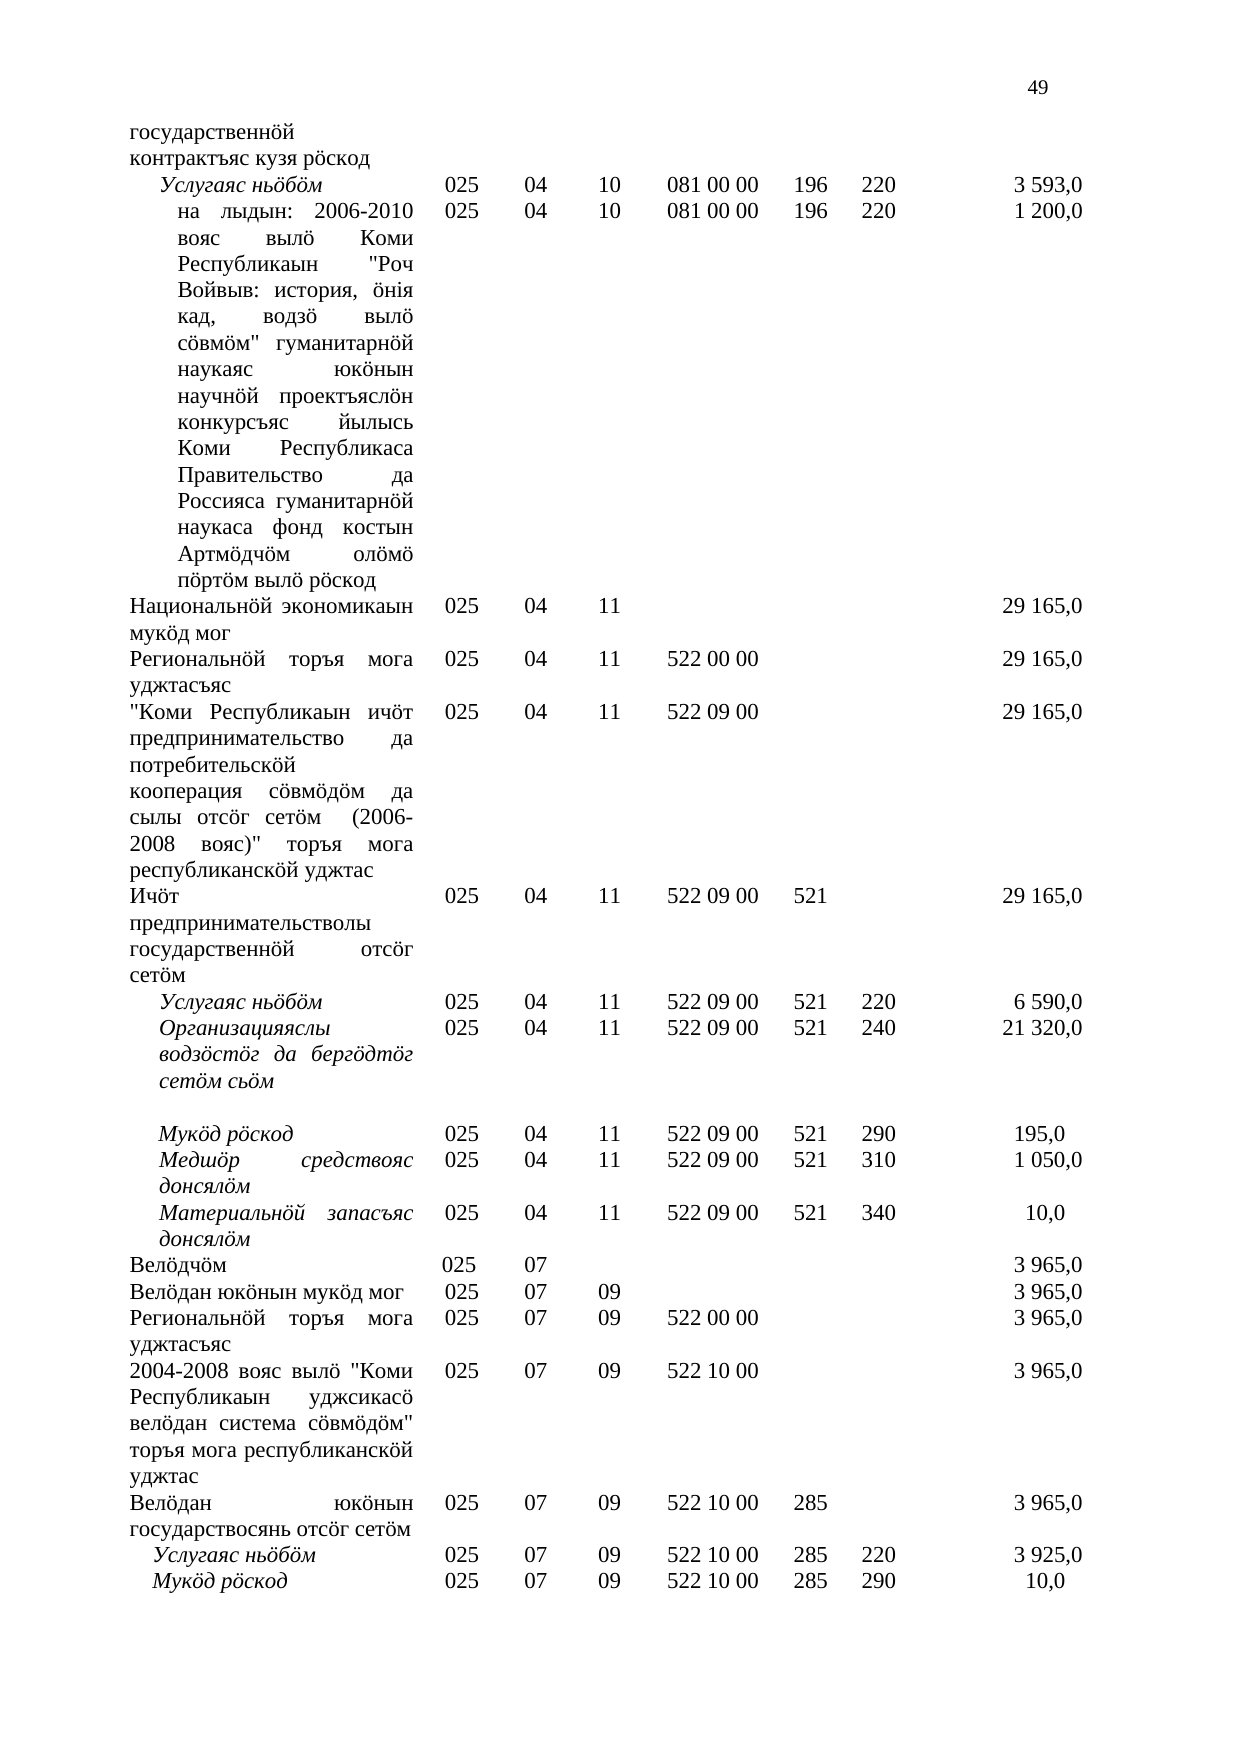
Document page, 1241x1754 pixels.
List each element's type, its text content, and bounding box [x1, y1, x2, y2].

table_cell [842, 698, 916, 882]
table_cell 220 [842, 171, 916, 197]
table_cell 29 165,0 [916, 645, 1094, 698]
table_cell [842, 1278, 916, 1304]
table_cell [842, 1357, 916, 1488]
table_cell 025 [425, 1014, 498, 1119]
table_cell Велöдан юкöнын мукöд мог [118, 1278, 425, 1304]
table_cell 521 [779, 1146, 842, 1199]
table_cell 11 [573, 988, 646, 1014]
table_cell 04 [499, 883, 572, 988]
table_cell 04 [499, 1014, 572, 1119]
table_cell 07 [499, 1568, 572, 1594]
table_cell 29 165,0 [916, 698, 1094, 882]
table_cell 025 [425, 1304, 498, 1357]
table_cell Национальнöй экономикаын мукöд мог [118, 593, 425, 645]
table_cell 3 965,0 [916, 1278, 1094, 1304]
table_cell 29 165,0 [916, 593, 1094, 645]
table_cell 522 09 00 [646, 1120, 779, 1146]
table_cell 09 [573, 1304, 646, 1357]
table_cell 310 [842, 1146, 916, 1199]
table_cell [779, 1357, 842, 1488]
table_cell 220 [842, 1541, 916, 1568]
table_cell 11 [573, 1146, 646, 1199]
table_cell 290 [842, 1120, 916, 1146]
table_cell 2004-2008 вояс вылö "Коми Республикаын уджсикасö велöдан система сöвмöдöм" торъя мога республиканскöй уджтас [118, 1357, 425, 1488]
table_cell 025 [425, 1199, 498, 1251]
table_cell 09 [573, 1541, 646, 1568]
table_cell Мукöд рöскод [118, 1568, 425, 1594]
table_cell 522 09 00 [646, 1014, 779, 1119]
table_cell 1 050,0 [916, 1146, 1094, 1199]
table_cell [646, 1251, 779, 1278]
table_cell Услугаяс ньöбöм [118, 171, 425, 197]
table_cell [646, 1278, 779, 1304]
table_cell 29 165,0 [916, 883, 1094, 988]
table_cell 025 [425, 988, 498, 1014]
table_cell [573, 1251, 646, 1278]
table_cell 04 [499, 988, 572, 1014]
table_cell 522 10 00 [646, 1357, 779, 1488]
table_cell 285 [779, 1489, 842, 1541]
table_cell 025 [425, 1278, 498, 1304]
table_cell 290 [842, 1568, 916, 1594]
table_cell Региональнöй торъя мога уджтасъяс [118, 1304, 425, 1357]
table_cell [842, 1304, 916, 1357]
table_cell 025 [425, 645, 498, 698]
table_cell 521 [779, 988, 842, 1014]
table_cell Велöдчöм [118, 1251, 425, 1278]
table_cell 220 [842, 197, 916, 592]
table_cell Ичöт предпринимательстволы государственнöй отсöг сетöм [118, 883, 425, 988]
table_cell 3 965,0 [916, 1489, 1094, 1541]
table_cell 522 09 00 [646, 698, 779, 882]
table_cell 11 [573, 593, 646, 645]
table_cell [779, 645, 842, 698]
table_cell 522 00 00 [646, 645, 779, 698]
table_cell 340 [842, 1199, 916, 1251]
table_cell "Коми Республикаын ичöт предпринимательство да потребительскöй кооперация сöвмöдöм да сылы отсöг сетöм (2006-2008 вояс)" торъя мога республиканскöй уджтас [118, 698, 425, 882]
table_cell 07 [499, 1357, 572, 1488]
table_cell [779, 593, 842, 645]
table_cell 1 200,0 [916, 197, 1094, 592]
table_cell Медшöр средствояс донсялöм [118, 1146, 425, 1199]
table_cell 07 [499, 1278, 572, 1304]
table_cell 3 593,0 [916, 171, 1094, 197]
table_cell [573, 118, 646, 171]
table_cell 220 [842, 988, 916, 1014]
table_cell [842, 883, 916, 988]
table_cell [779, 1304, 842, 1357]
table_cell 240 [842, 1014, 916, 1119]
table_cell [779, 118, 842, 171]
table_cell 04 [499, 1146, 572, 1199]
table_cell 025 [425, 1541, 498, 1568]
table_cell 025 [425, 698, 498, 882]
table_cell 025 [425, 1120, 498, 1146]
table_cell 07 [499, 1489, 572, 1541]
table_cell 025 [425, 1357, 498, 1488]
table_cell 3 965,0 [916, 1357, 1094, 1488]
table_cell 522 09 00 [646, 883, 779, 988]
table_cell [842, 645, 916, 698]
table_cell 522 10 00 [646, 1489, 779, 1541]
table_cell 081 00 00 [646, 171, 779, 197]
table_cell 3 925,0 [916, 1541, 1094, 1568]
table_cell 07 [499, 1541, 572, 1568]
table_cell 11 [573, 1199, 646, 1251]
table_cell 196 [779, 171, 842, 197]
table_cell Услугаяс ньöбöм [118, 988, 425, 1014]
table_cell 07 [499, 1251, 572, 1278]
table_cell 196 [779, 197, 842, 592]
table_cell 04 [499, 698, 572, 882]
table_cell 025 [425, 171, 498, 197]
table_cell 11 [573, 1120, 646, 1146]
table_cell [646, 593, 779, 645]
table_cell 285 [779, 1568, 842, 1594]
table_cell Региональнöй торъя мога уджтасъяс [118, 645, 425, 698]
table_cell 10 [573, 171, 646, 197]
table_cell 04 [499, 197, 572, 592]
table_cell Велöдан юкöнын государствосянь отсöг сетöм [118, 1489, 425, 1541]
table_cell 04 [499, 171, 572, 197]
table_cell [779, 1278, 842, 1304]
table_cell Услугаяс ньöбöм [118, 1541, 425, 1568]
table_cell [425, 118, 498, 171]
table_cell 04 [499, 1199, 572, 1251]
table_cell [779, 698, 842, 882]
table_cell 025 [425, 593, 498, 645]
table_cell 025 [425, 1568, 498, 1594]
table_cell 11 [573, 1014, 646, 1119]
table_cell 04 [499, 645, 572, 698]
table_cell [499, 118, 572, 171]
table_cell 09 [573, 1278, 646, 1304]
table_cell 6 590,0 [916, 988, 1094, 1014]
table_cell 10 [573, 197, 646, 592]
table_cell 09 [573, 1357, 646, 1488]
table_cell 11 [573, 883, 646, 988]
table_cell [916, 118, 1094, 171]
table_cell Материальнöй запасъяс донсялöм [118, 1199, 425, 1251]
table_cell 521 [779, 1120, 842, 1146]
table_cell 285 [779, 1541, 842, 1568]
table_cell 025 [425, 1146, 498, 1199]
table_cell 522 09 00 [646, 1199, 779, 1251]
table_cell 10,0 [916, 1199, 1094, 1251]
table_cell [842, 118, 916, 171]
table_cell 3 965,0 [916, 1304, 1094, 1357]
table_cell 522 09 00 [646, 988, 779, 1014]
table_cell 11 [573, 698, 646, 882]
table_cell государственнöй контрактъяс кузя рöскод [118, 118, 425, 171]
table_cell [842, 1251, 916, 1278]
table_cell 025 [425, 1251, 498, 1278]
table_cell 21 320,0 [916, 1014, 1094, 1119]
table_cell 09 [573, 1489, 646, 1541]
table_cell 081 00 00 [646, 197, 779, 592]
table_cell 521 [779, 1014, 842, 1119]
table_cell 025 [425, 1489, 498, 1541]
table_cell 522 10 00 [646, 1568, 779, 1594]
table_cell 025 [425, 883, 498, 988]
table_cell 09 [573, 1568, 646, 1594]
table_cell 04 [499, 1120, 572, 1146]
table_cell 11 [573, 645, 646, 698]
table_cell 07 [499, 1304, 572, 1357]
table_cell Мукöд рöскод [118, 1120, 425, 1146]
table_cell 521 [779, 883, 842, 988]
table_cell 522 09 00 [646, 1146, 779, 1199]
table_cell 521 [779, 1199, 842, 1251]
table_cell 04 [499, 593, 572, 645]
table_cell Организацияяслы водзöстöг да бергöдтöг сетöм сьöм [118, 1014, 425, 1119]
table_cell [779, 1251, 842, 1278]
table_cell 025 [425, 197, 498, 592]
table_cell на лыдын: 2006-2010 вояс вылö Коми Республикаын "Роч Войвыв: история, öнія кад, водзö вылö сöвмöм" гуманитарнöй наукаяс юкöнын научнöй проектъяслöн конкурсъяс йылысь Коми Республикаса Правительство да Россияса гуманитарнöй наукаса фонд костын Артмöдчöм олöмö пöртöм вылö рöскод [118, 197, 425, 592]
table_cell 522 00 00 [646, 1304, 779, 1357]
table_cell 10,0 [916, 1568, 1094, 1594]
table_cell [842, 1489, 916, 1541]
table_cell 522 10 00 [646, 1541, 779, 1568]
table_cell 3 965,0 [916, 1251, 1094, 1278]
table_cell 195,0 [916, 1120, 1094, 1146]
table_cell [842, 593, 916, 645]
table_cell [646, 118, 779, 171]
